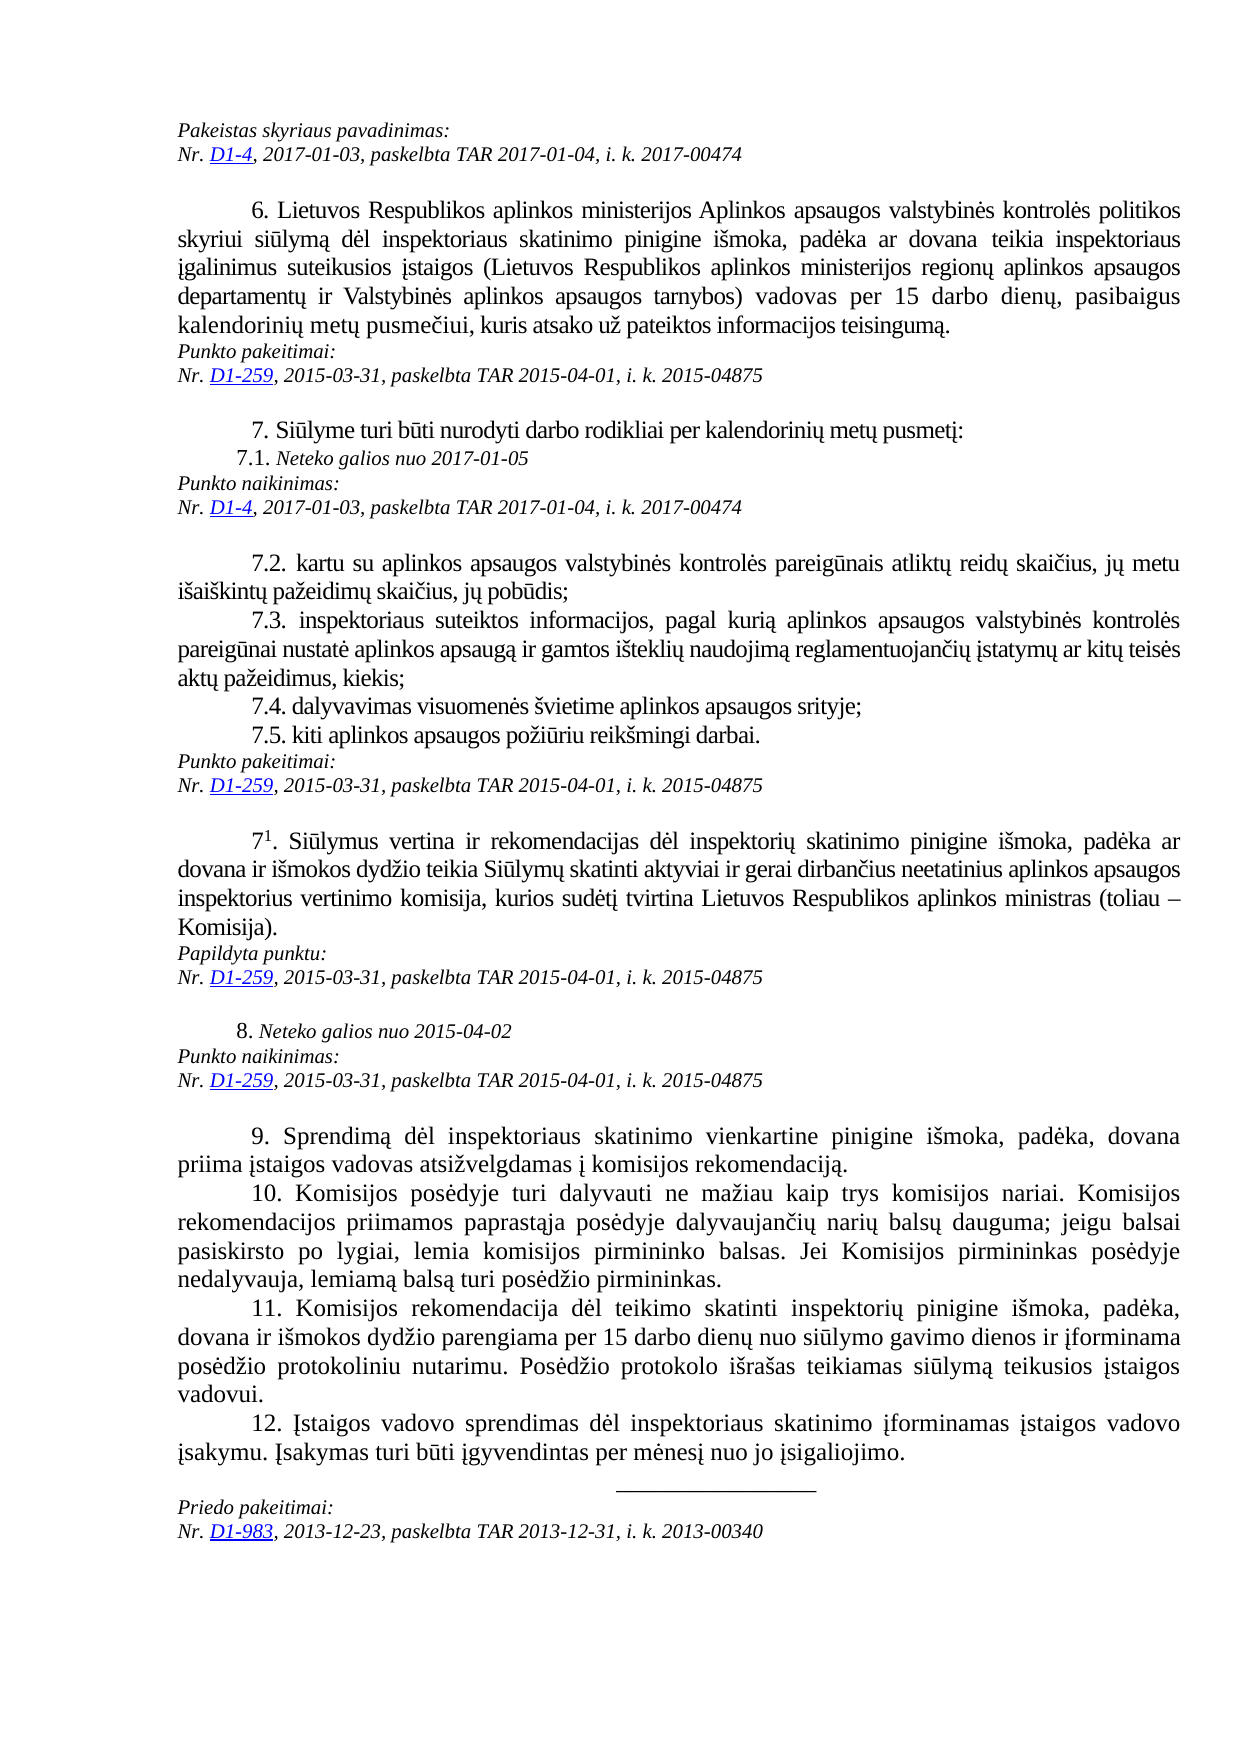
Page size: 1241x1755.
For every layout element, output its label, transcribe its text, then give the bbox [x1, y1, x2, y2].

text Punkto naikinimas: [177, 1044, 1181, 1068]
text Papildyta punktu: [177, 941, 1181, 965]
text 12. Įstaigos vadovo sprendimas dėl inspektoriaus skatinimo įforminamas įstaigos vadovo įsakymu. Įsakymas turi būti įgyvendintas per mėnesį nuo jo įsigaliojimo. [177, 1408, 1181, 1466]
text 7.2. kartu su aplinkos apsaugos valstybinės kontrolės pareigūnais atliktų reidų skaičius, jų metu išaiškintų pažeidimų skaičius, jų pobūdis; [177, 548, 1181, 605]
text Nr. D1-259, 2015-03-31, paskelbta TAR 2015-04-01, i. k. 2015-04875 [177, 965, 1181, 989]
text 7.5. kiti aplinkos apsaugos požiūriu reikšmingi darbai. [177, 720, 1181, 749]
text Nr. D1-4, 2017-01-03, paskelbta TAR 2017-01-04, i. k. 2017-00474 [177, 495, 1181, 519]
text Punkto pakeitimai: [177, 339, 1181, 363]
text ________________ [177, 1466, 1181, 1494]
text Nr. D1-259, 2015-03-31, paskelbta TAR 2015-04-01, i. k. 2015-04875 [177, 773, 1181, 797]
text Priedo pakeitimai: [177, 1494, 1181, 1519]
text 7.4. dalyvavimas visuomenės švietime aplinkos apsaugos srityje; [177, 691, 1181, 720]
text Punkto pakeitimai: [177, 749, 1181, 773]
text 8. Neteko galios nuo 2015-04-02 [177, 1018, 1181, 1044]
text 6. Lietuvos Respublikos aplinkos ministerijos Aplinkos apsaugos valstybinės kontrolės politikos skyriui siūlymą dėl inspektoriaus skatinimo pinigine išmoka, padėka ar dovana teikia inspektoriaus įgalinimus suteikusios įstaigos (Lietuvos Respublikos aplinkos ministerijos regionų aplinkos apsaugos departamentų ir Valstybinės aplinkos apsaugos tarnybos) vadovas per 15 darbo dienų, pasibaigus kalendorinių metų pusmečiui, kuris atsako už pateiktos informacijos teisingumą. [177, 195, 1181, 339]
text Pakeistas skyriaus pavadinimas: [177, 118, 1181, 142]
text 11. Komisijos rekomendacija dėl teikimo skatinti inspektorių pinigine išmoka, padėka, dovana ir išmokos dydžio parengiama per 15 darbo dienų nuo siūlymo gavimo dienos ir įforminama posėdžio protokoliniu nutarimu. Posėdžio protokolo išrašas teikiamas siūlymą teikusios įstaigos vadovui. [177, 1293, 1181, 1408]
text 7. Siūlyme turi būti nurodyti darbo rodikliai per kalendorinių metų pusmetį: [177, 416, 1181, 444]
text Nr. D1-259, 2015-03-31, paskelbta TAR 2015-04-01, i. k. 2015-04875 [177, 363, 1181, 387]
text Nr. D1-4, 2017-01-03, paskelbta TAR 2017-01-04, i. k. 2017-00474 [177, 142, 1181, 166]
text 7.1. Neteko galios nuo 2017-01-05 [177, 444, 1181, 471]
text Punkto naikinimas: [177, 471, 1181, 495]
text Nr. D1-983, 2013-12-23, paskelbta TAR 2013-12-31, i. k. 2013-00340 [177, 1519, 1181, 1543]
text 7.3. inspektoriaus suteiktos informacijos, pagal kurią aplinkos apsaugos valstybinės kontrolės pareigūnai nustatė aplinkos apsaugą ir gamtos išteklių naudojimą reglamentuojančių įstatymų ar kitų teisės aktų pažeidimus, kiekis; [177, 605, 1181, 691]
text 9. Sprendimą dėl inspektoriaus skatinimo vienkartine pinigine išmoka, padėka, dovana priima įstaigos vadovas atsižvelgdamas į komisijos rekomendaciją. [177, 1121, 1181, 1178]
text 10. Komisijos posėdyje turi dalyvauti ne mažiau kaip trys komisijos nariai. Komisijos rekomendacijos priimamos paprastąja posėdyje dalyvaujančių narių balsų dauguma; jeigu balsai pasiskirsto po lygiai, lemia komisijos pirmininko balsas. Jei Komisijos pirmininkas posėdyje nedalyvauja, lemiamą balsą turi posėdžio pirmininkas. [177, 1178, 1181, 1293]
text Nr. D1-259, 2015-03-31, paskelbta TAR 2015-04-01, i. k. 2015-04875 [177, 1068, 1181, 1092]
text 71. Siūlymus vertina ir rekomendacijas dėl inspektorių skatinimo pinigine išmoka, padėka ar dovana ir išmokos dydžio teikia Siūlymų skatinti aktyviai ir gerai dirbančius neetatinius aplinkos apsaugos inspektorius vertinimo komisija, kurios sudėtį tvirtina Lietuvos Respublikos aplinkos ministras (toliau – Komisija). [177, 826, 1181, 941]
